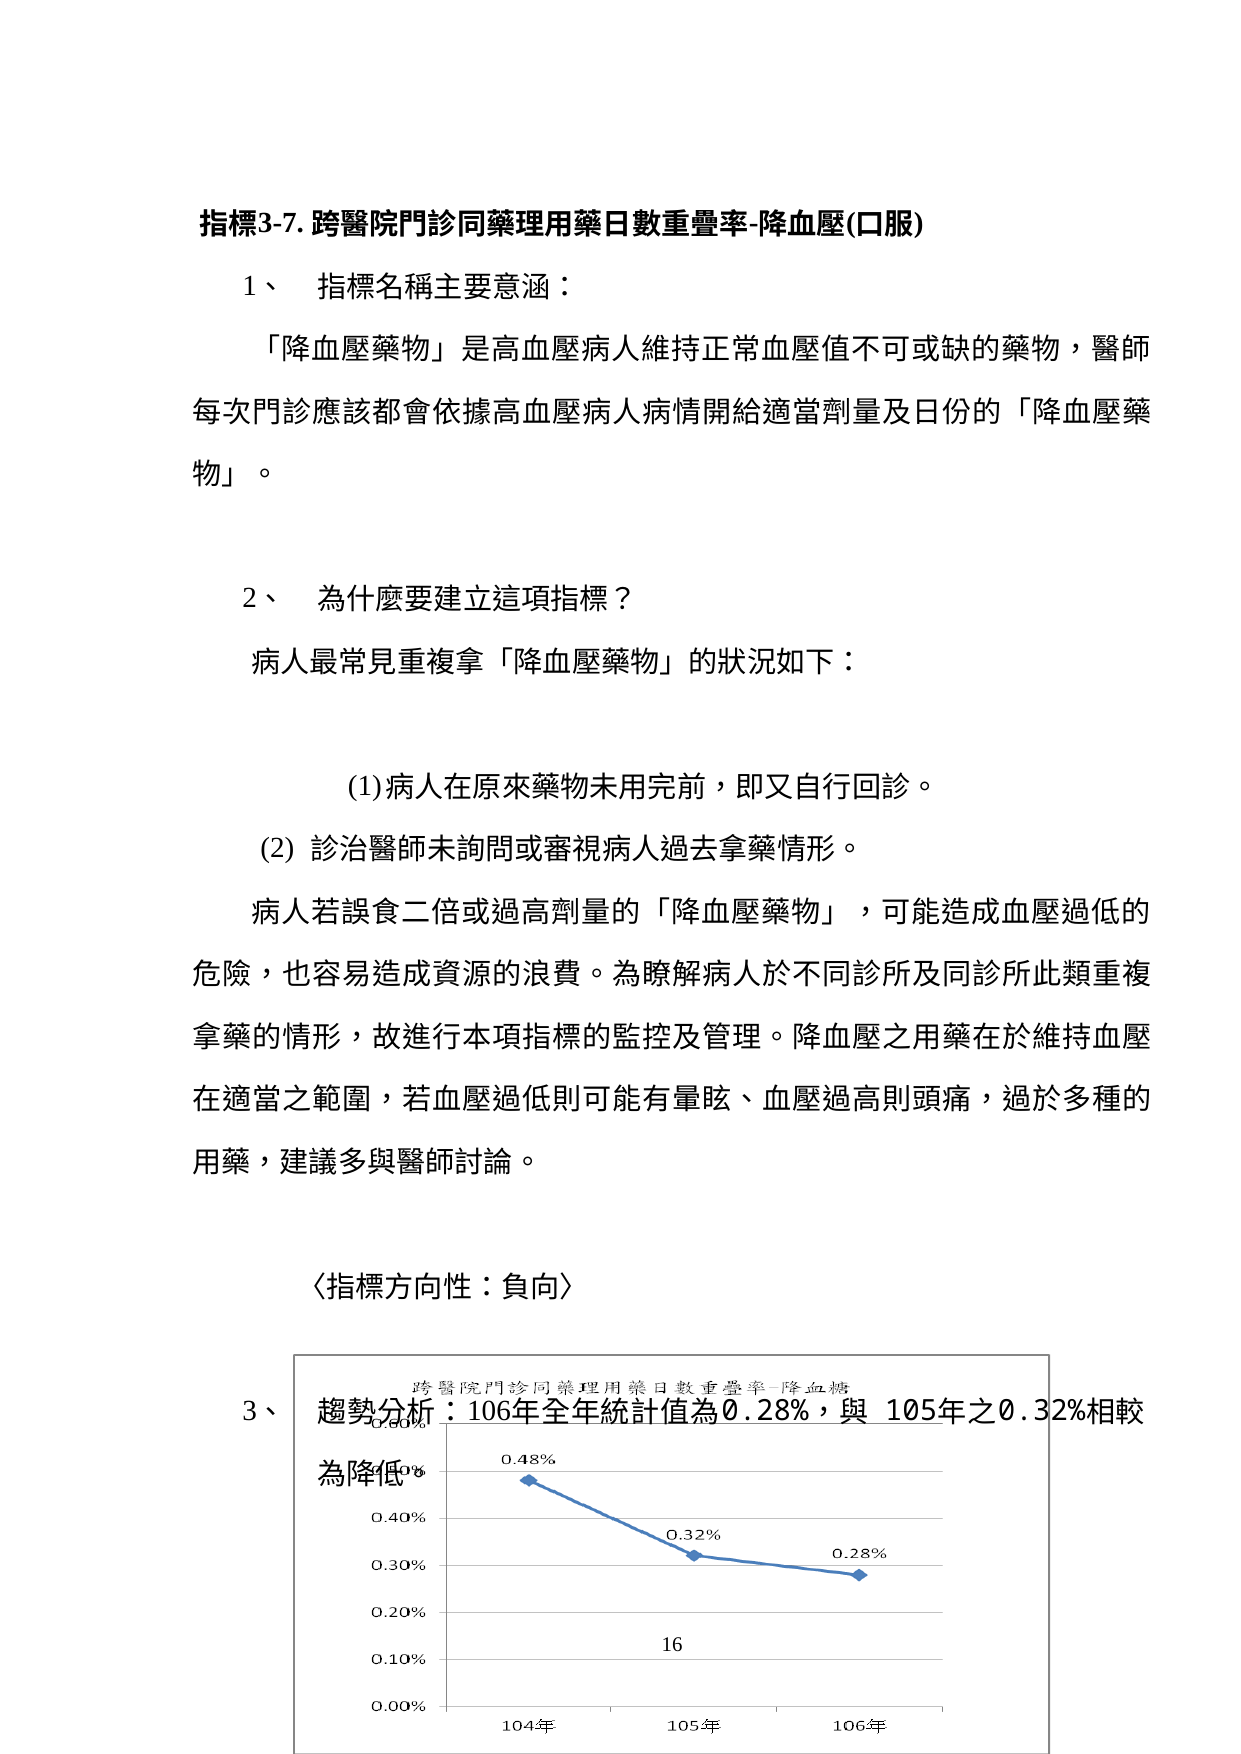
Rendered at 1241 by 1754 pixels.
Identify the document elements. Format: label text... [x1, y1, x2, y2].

text 「降血壓藥物」是高血壓病人維持正常血壓值不可或缺的藥物，醫師每次門診應該都會依據高血壓病人病情開給適當劑量及日份的「降血壓藥物」。 [192, 305, 1152, 493]
text 病人若誤食二倍或過高劑量的「降血壓藥物」，可能造成血壓過低的危險，也容易造成資源的浪費。為瞭解病人於不同診所及同診所此類重複拿藥的情形，故進行本項指標的監控及管理。降血壓之用藥在於維持血壓在適當之範圍，若血壓過低則可能有暈眩、血壓過高則頭痛，過於多種的用藥，建議多與醫師討論。 [192, 868, 1152, 1180]
list 診治醫師未詢問或審視病人過去拿藥情形。 [260, 805, 1107, 868]
text 病人最常見重複拿「降血壓藥物」的狀況如下： [192, 618, 1152, 680]
list 指標名稱主要意涵： [242, 243, 1145, 305]
list 趨勢分析：106年全年統計值為0.28%，與 105年之0.32%相較為降低。 [242, 1368, 293, 1493]
list 趨勢分析：106年全年統計值為0.28%，與 105年之0.32%相較為降低。 [1050, 1368, 1145, 1493]
text 〈指標方向性：負向〉 [192, 1243, 1152, 1305]
text 指標3-7. 跨醫院門診同藥理用藥日數重疊率-降血壓(口服) [192, 180, 1152, 243]
list 病人在原來藥物未用完前，即又自行回診。 [318, 743, 1107, 805]
list 為什麼要建立這項指標？ [242, 555, 1145, 618]
